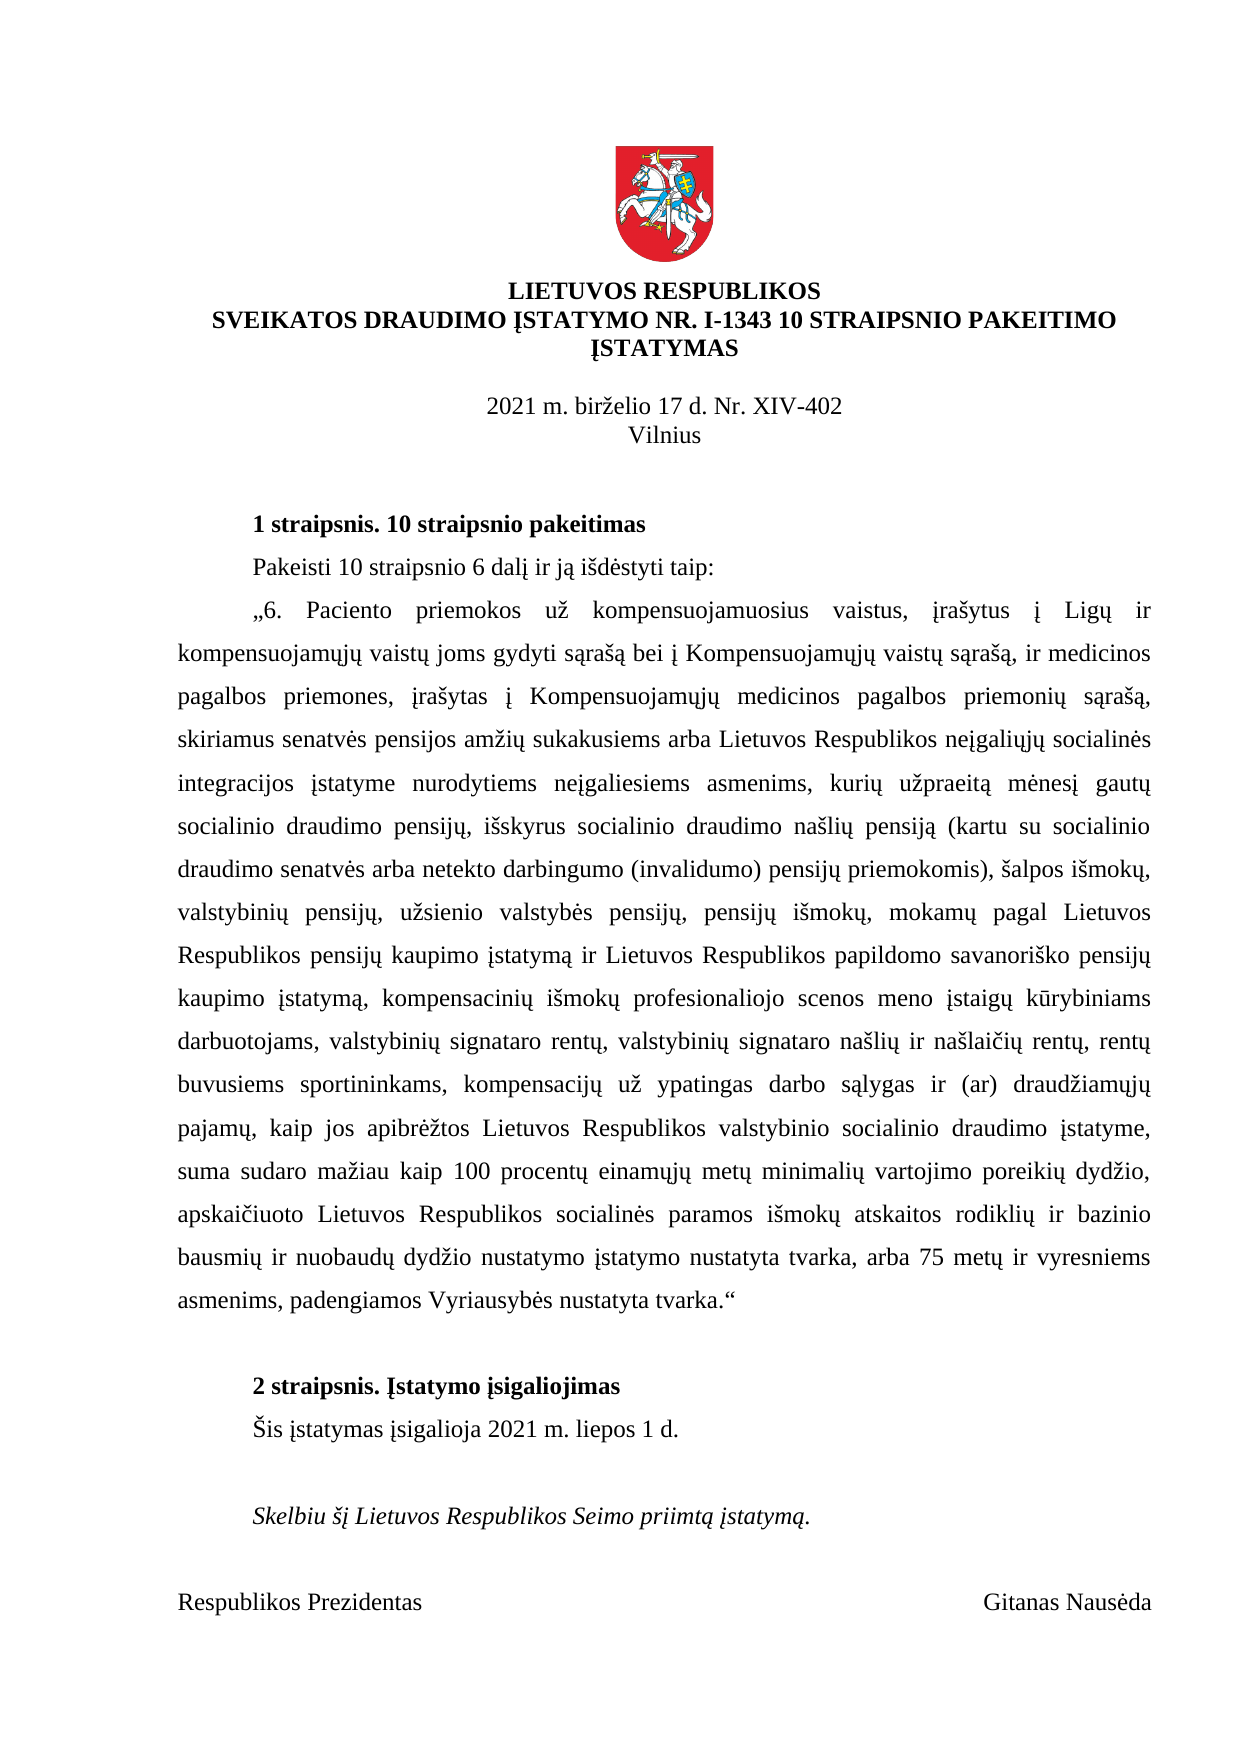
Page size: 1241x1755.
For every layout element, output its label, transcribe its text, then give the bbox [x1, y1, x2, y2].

text Šis įstatymas įsigalioja 2021 m. liepos 1 d. [177, 1414, 1152, 1443]
text 2 straipsnis. Įstatymo įsigaliojimas [177, 1371, 1152, 1400]
text LIETUVOS RESPUBLIKOS [177, 276, 1152, 305]
text SVEIKATOS DRAUDIMO ĮSTATYMO NR. I-1343 10 STRAIPSNIO PAKEITIMO [177, 305, 1152, 333]
text Vilnius [177, 420, 1152, 448]
text Respublikos Prezidentas Gitanas Nausėda [177, 1587, 1152, 1616]
text Pakeisti 10 straipsnio 6 dalį ir ją išdėstyti taip: [177, 552, 1152, 581]
text „6. Paciento priemokos už kompensuojamuosius vaistus, įrašytus į Ligų ir kompensuojamųjų vaistų joms gydyti sąrašą bei į Kompensuojamųjų vaistų sąrašą, ir medicinos pagalbos priemones, įrašytas į Kompensuojamųjų medicinos pagalbos priemonių sąrašą, skiriamus senatvės pensijos amžių sukakusiems arba Lietuvos Respublikos neįgaliųjų socialinės integracijos įstatyme nurodytiems neįgaliesiems asmenims, kurių užpraeitą mėnesį gautų socialinio draudimo pensijų, išskyrus socialinio draudimo našlių pensiją (kartu su socialinio draudimo senatvės arba netekto darbingumo (invalidumo) pensijų priemokomis), šalpos išmokų, valstybinių pensijų, užsienio valstybės pensijų, pensijų išmokų, mokamų pagal Lietuvos Respublikos pensijų kaupimo įstatymą ir Lietuvos Respublikos papildomo savanoriško pensijų kaupimo įstatymą, kompensacinių išmokų profesionaliojo scenos meno įstaigų kūrybiniams darbuotojams, valstybinių signataro rentų, valstybinių signataro našlių ir našlaičių rentų, rentų buvusiems sportininkams, kompensacijų už ypatingas darbo sąlygas ir (ar) draudžiamųjų pajamų, kaip jos apibrėžtos Lietuvos Respublikos valstybinio socialinio draudimo įstatyme, suma sudaro mažiau kaip 100 procentų einamųjų metų minimalių vartojimo poreikių dydžio, apskaičiuoto Lietuvos Respublikos socialinės paramos išmokų atskaitos rodiklių ir bazinio bausmių ir nuobaudų dydžio nustatymo įstatymo nustatyta tvarka, arba 75 metų ir vyresniems asmenims, padengiamos Vyriausybės nustatyta tvarka.“ [177, 595, 1152, 1314]
text 1 straipsnis. 10 straipsnio pakeitimas [177, 509, 1152, 538]
text ĮSTATYMAS [177, 333, 1152, 362]
text 2021 m. birželio 17 d. Nr. XIV-402 [177, 391, 1152, 420]
text Skelbiu šį Lietuvos Respublikos Seimo priimtą įstatymą. [177, 1501, 1152, 1529]
